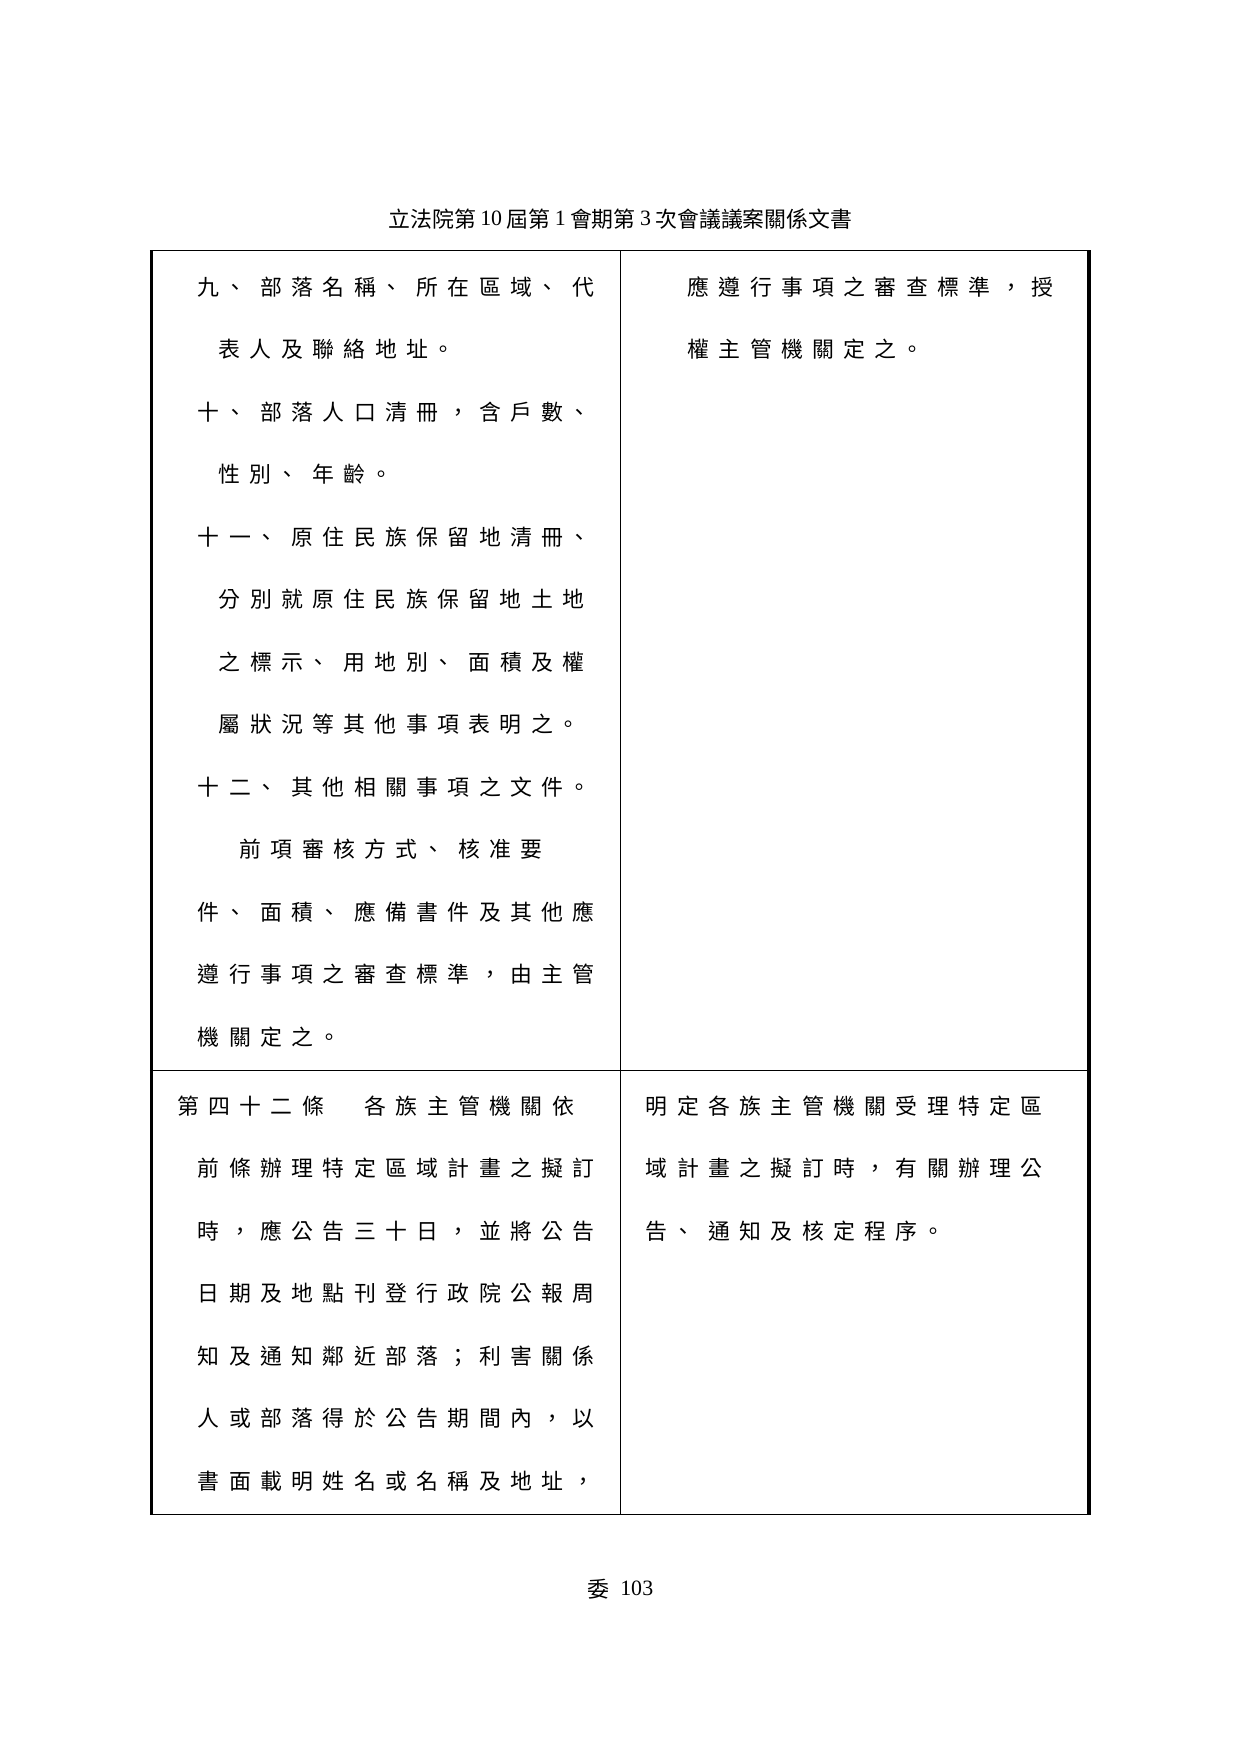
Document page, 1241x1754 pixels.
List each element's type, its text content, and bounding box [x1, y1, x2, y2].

table_cell 九、部落名稱、所在區域、代表人及聯絡地址。 十、部落人口清冊，含戶數、性別、年齡。 十一、原住民族保留地清冊、分別就原住民族保留地土地之標示、用地別、面積及權屬狀況等其他事項表明之。 十二、其他相關事項之文件。 前項審核方式、核准要件、面積、應備書件及其他應遵行事項之審查標準，由主管機關定之。 [153, 251, 620, 1069]
table_cell 應遵行事項之審查標準，授權主管機關定之。 [621, 251, 1087, 1069]
table_cell 第四十二條 各族主管機關依前條辦理特定區域計畫之擬訂時，應公告三十日，並將公告日期及地點刊登行政院公報周知及通知鄰近部落；利害關係人或部落得於公告期間內，以書面載明姓名或名稱及地址， [153, 1071, 620, 1514]
table_cell 明定各族主管機關受理特定區域計畫之擬訂時，有關辦理公告、通知及核定程序。 [621, 1071, 1087, 1514]
